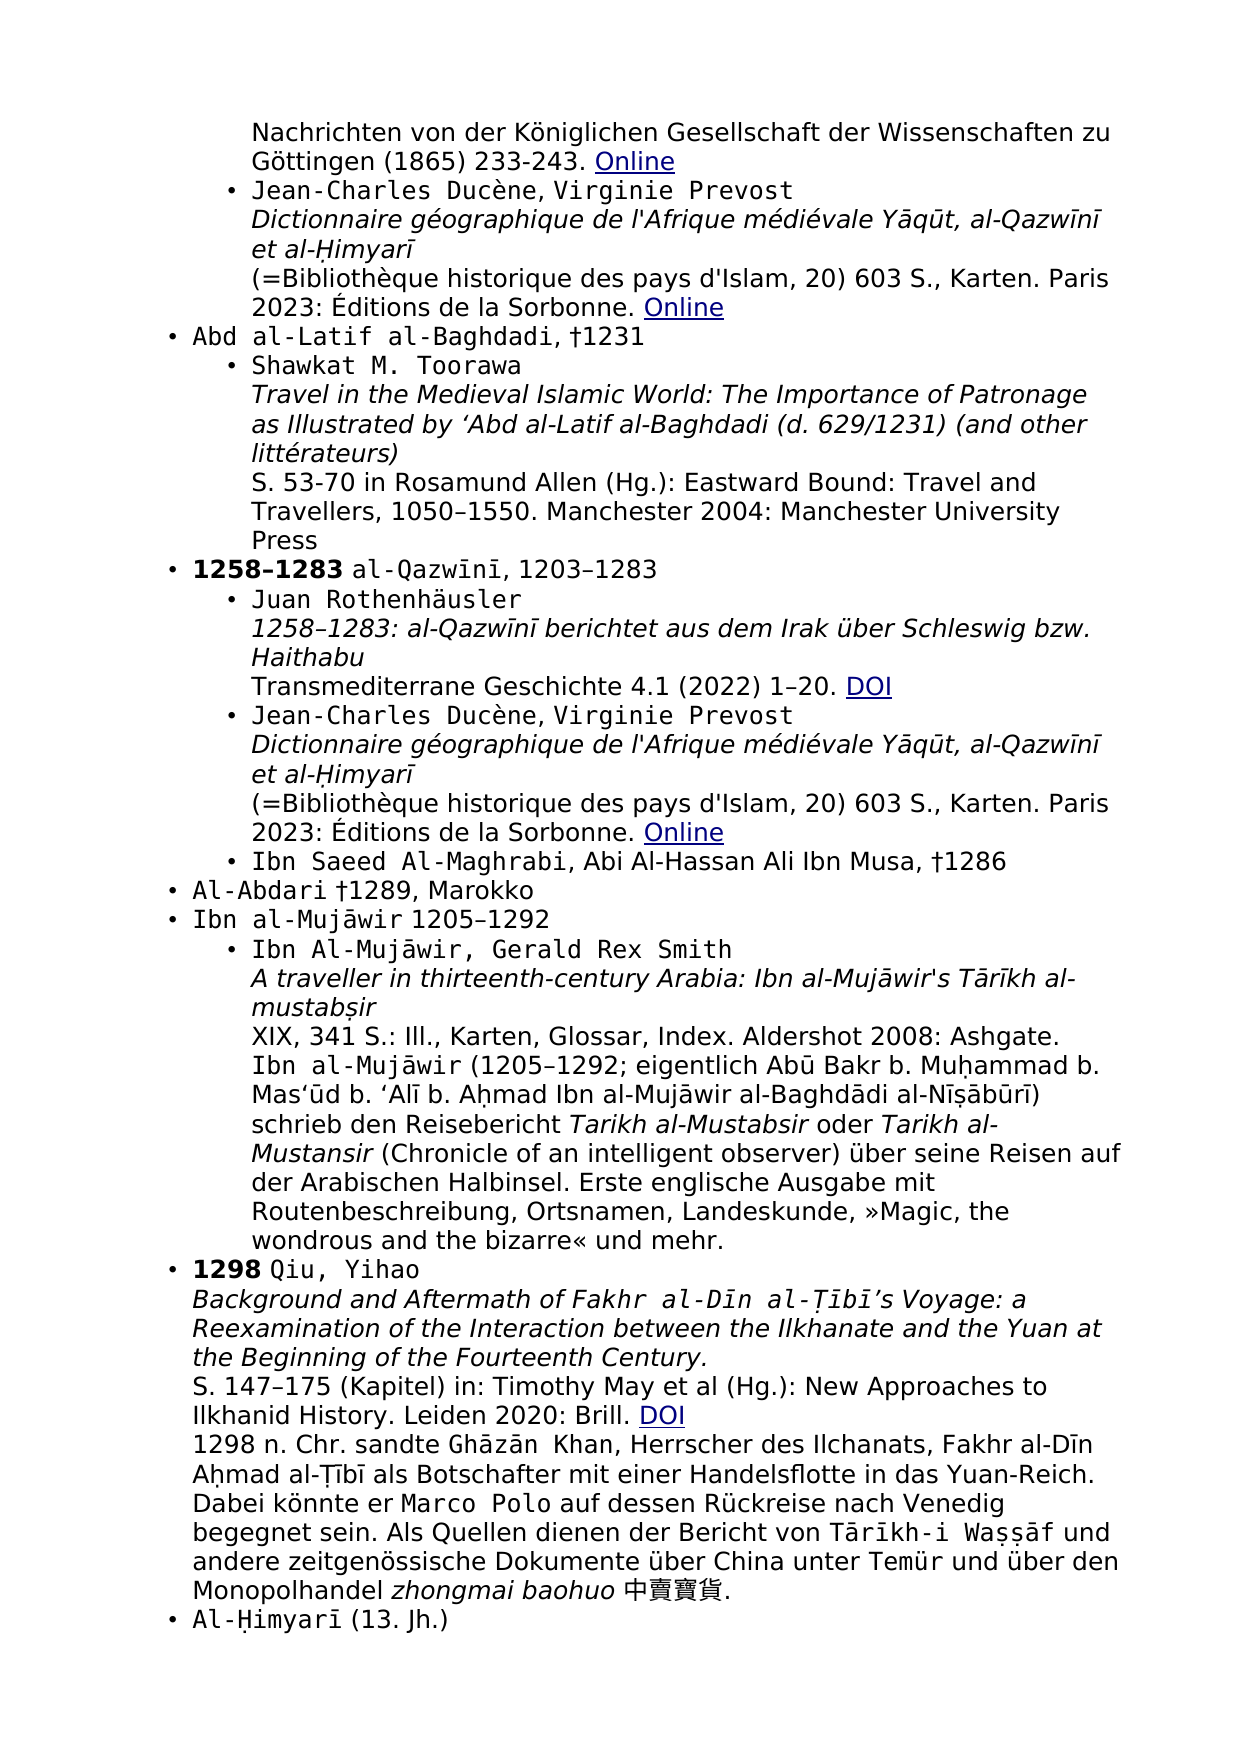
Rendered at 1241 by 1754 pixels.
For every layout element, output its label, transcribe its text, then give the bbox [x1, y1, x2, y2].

list Juan Rothenhäusler 1258–1283: al-Qazwīnī berichtet aus dem Irak über Schleswig bzw. Haithabu Transmediterrane Geschichte 4.1 (2022) 1–20. DOI [236, 585, 1122, 701]
list Shawkat M. Toorawa Travel in the Medieval Islamic World: The Importance of Patronage as Illustrated by ‘Abd al-Latif al-Baghdadi (d. 629/1231) (and other littérateurs) S. 53-70 in Rosamund Allen (Hg.): Eastward Bound: Travel and Travellers, 1050–1550. Manchester 2004: Manchester University Press [236, 351, 1122, 556]
list Abd al-Latif al-Baghdadi, †1231 [177, 322, 1122, 351]
list Nachrichten von der Königlichen Gesellschaft der Wissenschaften zu Göttingen (1865) 233-243. Online [236, 118, 1122, 176]
list 1258–1283 al-Qazwīnī, 1203–1283 [177, 556, 1122, 585]
list Al-Ḥimyarī (13. Jh.) [177, 1606, 1122, 1635]
list Ibn al-Mujāwir 1205–1292 [177, 906, 1122, 935]
list Jean-Charles Ducène, Virginie Prevost Dictionnaire géographique de l'Afrique médiévale Yāqūt, al-Qazwīnī et al-Ḥimyarī (=Bibliothèque historique des pays d'Islam, 20) 603 S., Karten. Paris 2023: Éditions de la Sorbonne. Online [236, 701, 1122, 847]
list Jean-Charles Ducène, Virginie Prevost Dictionnaire géographique de l'Afrique médiévale Yāqūt, al-Qazwīnī et al-Ḥimyarī (=Bibliothèque historique des pays d'Islam, 20) 603 S., Karten. Paris 2023: Éditions de la Sorbonne. Online [236, 176, 1122, 322]
list Al-Abdari †1289, Marokko [177, 876, 1122, 906]
list 1298 Qiu, Yihao Background and Aftermath of Fakhr al-Dīn al-Ṭībī’s Voyage: a Reexamination of the Interaction between the Ilkhanate and the Yuan at the Beginning of the Fourteenth Century. S. 147–175 (Kapitel) in: Timothy May et al (Hg.): New Approaches to Ilkhanid History. Leiden 2020: Brill. DOI 1298 n. Chr. sandte Ghāzān Khan, Herrscher des Ilchanats, Fakhr al-Dīn Aḥmad al-Ṭībī als Botschafter mit einer Handelsflotte in das Yuan-Reich. Dabei könnte er Marco Polo auf dessen Rückreise nach Venedig begegnet sein. Als Quellen dienen der Bericht von Tārīkh-i Waṣṣāf und andere zeitgenössische Dokumente über China unter Temür und über den Monopolhandel zhongmai baohuo 中賣寶貨. [177, 1256, 1122, 1606]
list Ibn Saeed Al-Maghrabi, Abi Al-Hassan Ali Ibn Musa, †1286 [236, 847, 1122, 876]
list Ibn Al-Mujāwir, Gerald Rex Smith A traveller in thirteenth-century Arabia: Ibn al-Mujāwir's Tārīkh al-mustabṣir XIX, 341 S.: Ill., Karten, Glossar, Index. Aldershot 2008: Ashgate. Ibn al-Mujāwir (1205–1292; eigentlich Abū Bakr b. Muḥammad b. Masʻūd b. ʻAlī b. Aḥmad Ibn al-Mujāwir al-Baghdādi al-Nīṣābūrī) schrieb den Reisebericht Tarikh al-Mustabsir oder Tarikh al-Mustansir (Chronicle of an intelligent observer) über seine Reisen auf der Arabischen Halbinsel. Erste englische Ausgabe mit Routenbeschreibung, Ortsnamen, Landeskunde, »Magic, the wondrous and the bizarre« und mehr. [236, 935, 1122, 1256]
